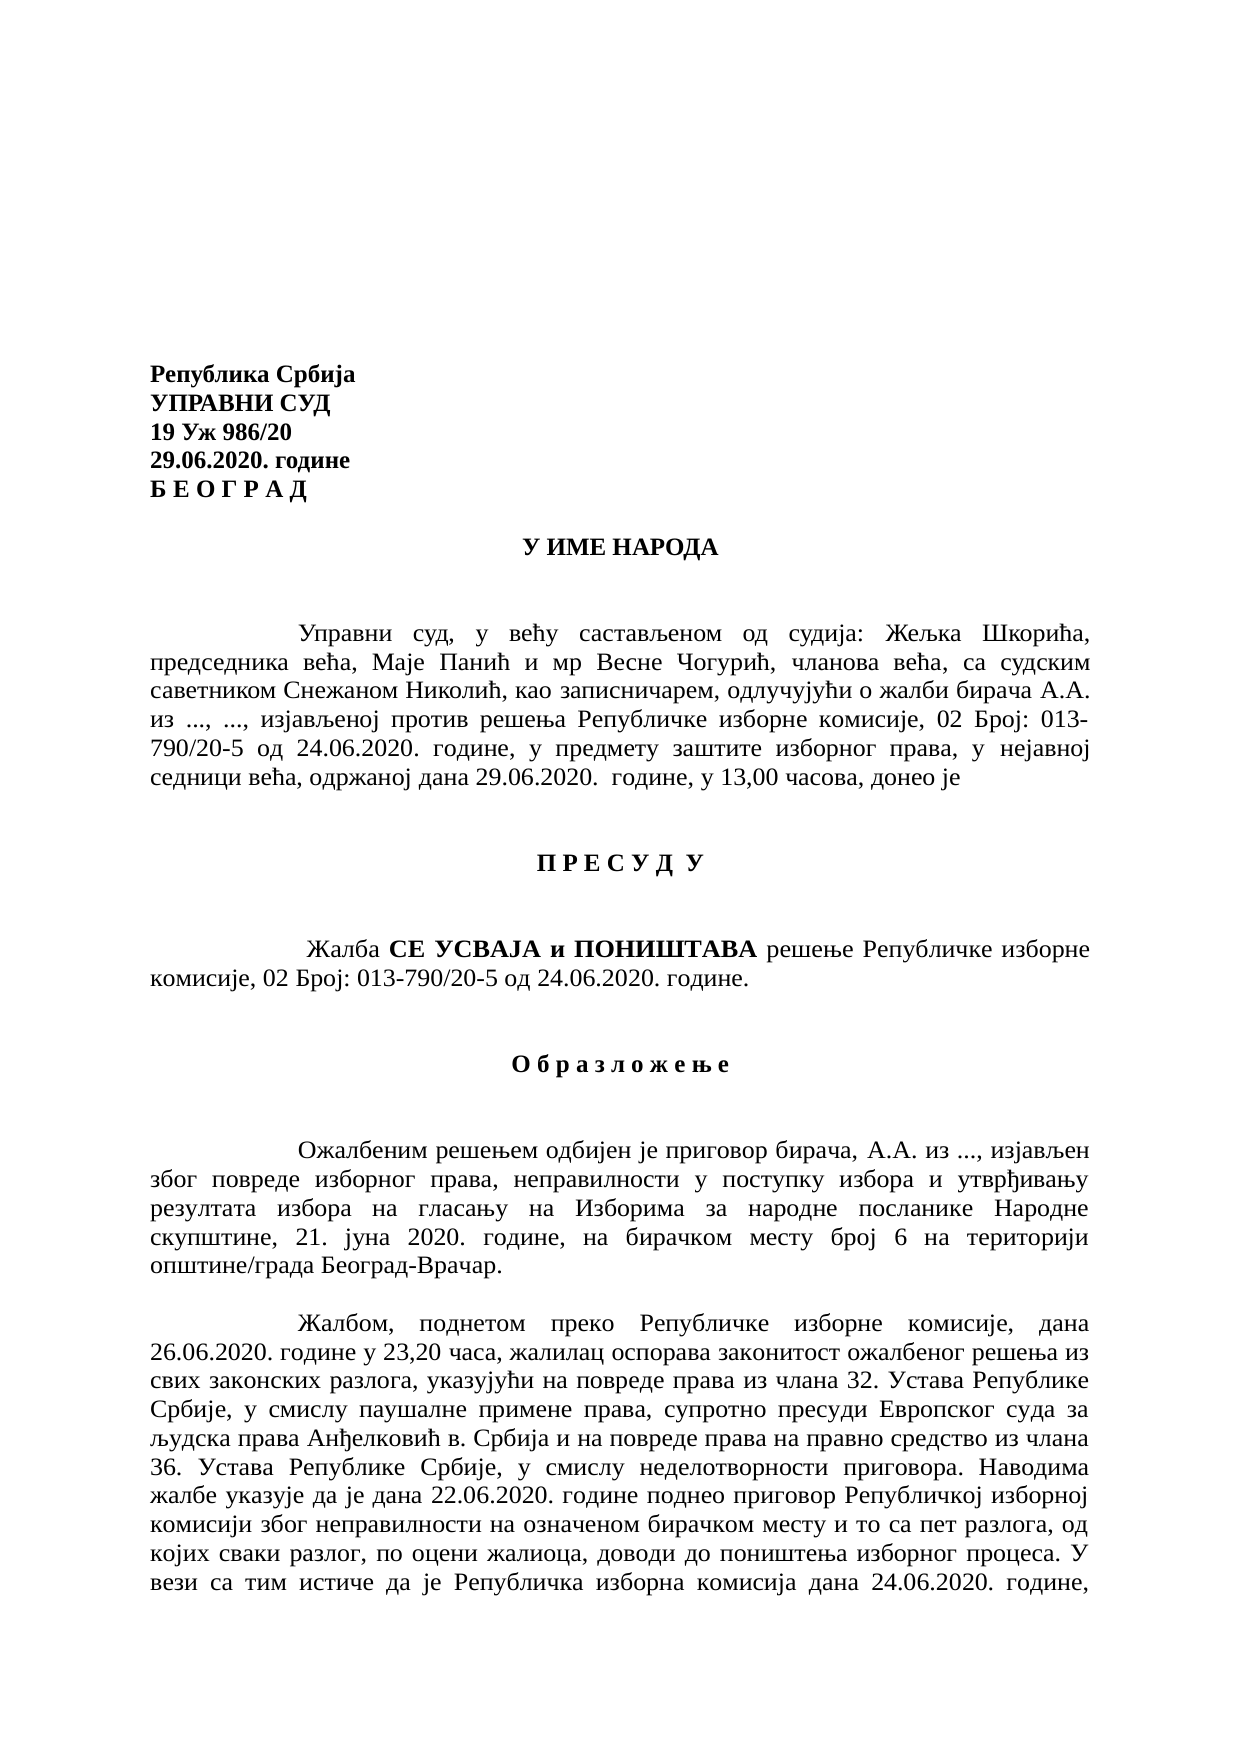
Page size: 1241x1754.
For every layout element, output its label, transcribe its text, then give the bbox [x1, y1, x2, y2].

text Република Србија [150, 148, 1090, 388]
text Жалба СЕ УСВАЈА и ПОНИШТАВА решење Републичке изборне комисије, 02 Број: 013-790/20-5 од 24.06.2020. године. [150, 934, 1090, 992]
text Ожалбеним решењем одбијен је приговор бирача, А.А. из ..., изјављен због повреде изборног права, неправилности у поступку избора и утврђивању резултата избора на гласању на Изборима за народне посланике Народне скупштине, 21. јуна 2020. године, на бирачком месту број 6 на територији општине/града Београд-Врачар. [150, 1135, 1090, 1279]
text Б Е О Г Р А Д [150, 474, 1090, 503]
text Жалбом, поднетом преко Републичке изборне комисије, дана 26.06.2020. године у 23,20 часа, жалилац оспорава законитост ожалбеног решења из свих законских разлога, указујући на повреде права из члана 32. Устава Републике Србије, у смислу паушалне примене права, супротно пресуди Европског суда за људска права Анђелковић в. Србија и на повреде права на правно средство из члана 36. Устава Републике Србије, у смислу неделотворности приговора. Наводима жалбе указује да је дана 22.06.2020. године поднео приговор Републичкој изборној комисији због неправилности на означеном бирачком месту и то са пет разлога, од којих сваки разлог, по оцени жалиоца, доводи до поништења изборног процеса. У вези са тим истиче да је Републичка изборна комисија дана 24.06.2020. године, [150, 1308, 1090, 1595]
text У ИМЕ НАРОДА [150, 532, 1090, 560]
text О б р а з л о ж е њ е [150, 1049, 1090, 1078]
text 19 Уж 986/20 [150, 417, 1090, 445]
text П Р Е С У Д У [150, 848, 1090, 877]
text 29.06.2020. године [150, 445, 1090, 474]
text Управни суд, у већу састављеном од судија: Жељка Шкорића, председника већа, Маје Панић и мр Весне Чогурић, чланова већа, са судским саветником Снежаном Николић, као записничарем, одлучујући о жалби бирача А.А. из ..., ..., изјављеној против решења Републичке изборне комисије, 02 Број: 013-790/20-5 од 24.06.2020. године, у предмету заштите изборног права, у нејавној седници већа, одржаној дана 29.06.2020. године, у 13,00 часова, донео је [150, 618, 1090, 790]
text УПРАВНИ СУД [150, 388, 1090, 417]
